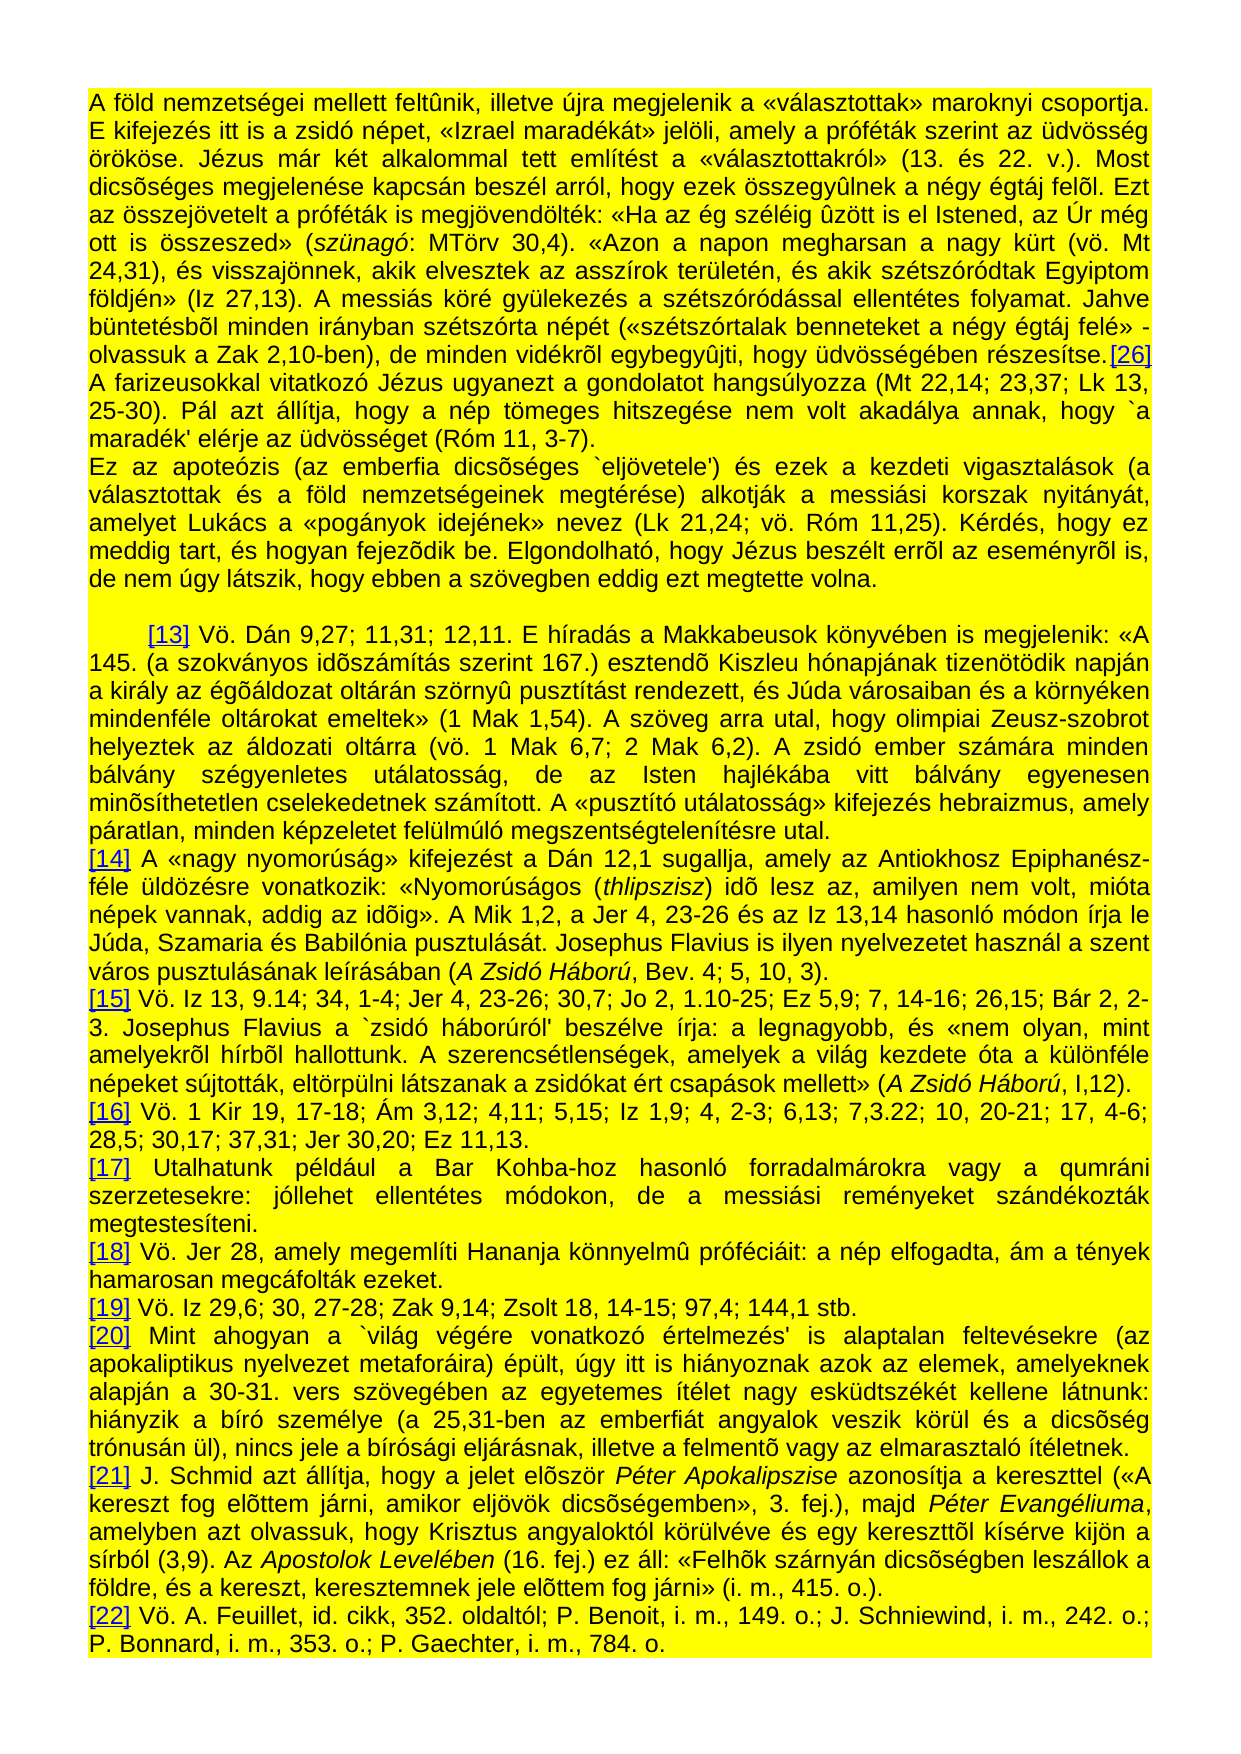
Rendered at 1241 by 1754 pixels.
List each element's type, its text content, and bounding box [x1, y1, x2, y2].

text A föld nemzetségei mellett feltûnik, illetve újra megjelenik a «választottak» maroknyi csoportja. E kifejezés itt is a zsidó népet, «Izrael maradékát» jelöli, amely a próféták szerint az üdvösség örököse. Jézus már két alkalommal tett említést a «választottakról» (13. és 22. v.). Most dicsõséges megjelenése kapcsán beszél arról, hogy ezek összegyûlnek a négy égtáj felõl. Ezt az összejövetelt a próféták is megjövendölték: «Ha az ég széléig ûzött is el Istened, az Úr még ott is összeszed» (szünagó: MTörv 30,4). «Azon a napon megharsan a nagy kürt (vö. Mt 24,31), és visszajönnek, akik elvesztek az asszírok területén, és akik szétszóródtak Egyiptom földjén» (Iz 27,13). A messiás köré gyülekezés a szétszóródással ellentétes folyamat. Jahve büntetésbõl minden irányban szétszórta népét («szétszórtalak benneteket a négy égtáj felé» - olvassuk a Zak 2,10-ben), de minden vidékrõl egybegyûjti, hogy üdvösségében részesítse.[26] A farizeusokkal vitatkozó Jézus ugyanezt a gondolatot hangsúlyozza (Mt 22,14; 23,37; Lk 13, 25-30). Pál azt állítja, hogy a nép tömeges hitszegése nem volt akadálya annak, hogy `a maradék' elérje az üdvösséget (Róm 11, 3-7). Ez az apoteózis (az emberfia dicsõséges `eljövetele') és ezek a kezdeti vigasztalások (a választottak és a föld nemzetségeinek megtérése) alkotják a messiási korszak nyitányát, amelyet Lukács a «pogányok idejének» nevez (Lk 21,24; vö. Róm 11,25). Kérdés, hogy ez meddig tart, és hogyan fejezõdik be. Elgondolható, hogy Jézus beszélt errõl az eseményrõl is, de nem úgy látszik, hogy ebben a szövegben eddig ezt megtette volna. [88, 88, 1152, 593]
text [13] Vö. Dán 9,27; 11,31; 12,11. E híradás a Makkabeusok könyvében is megjelenik: «A 145. (a szokványos idõszámítás szerint 167.) esztendõ Kiszleu hónapjának tizenötödik napján a király az égõáldozat oltárán szörnyû pusztítást rendezett, és Júda városaiban és a környéken mindenféle oltárokat emeltek» (1 Mak 1,54). A szöveg arra utal, hogy olimpiai Zeusz-szobrot helyeztek az áldozati oltárra (vö. 1 Mak 6,7; 2 Mak 6,2). A zsidó ember számára minden bálvány szégyenletes utálatosság, de az Isten hajlékába vitt bálvány egyenesen minõsíthetetlen cselekedetnek számított. A «pusztító utálatosság» kifejezés hebraizmus, amely páratlan, minden képzeletet felülmúló megszentségtelenítésre utal. [14] A «nagy nyomorúság» kifejezést a Dán 12,1 sugallja, amely az Antiokhosz Epiphanész-féle üldözésre vonatkozik: «Nyomorúságos (thlipszisz) idõ lesz az, amilyen nem volt, mióta népek vannak, addig az idõig». A Mik 1,2, a Jer 4, 23-26 és az Iz 13,14 hasonló módon írja le Júda, Szamaria és Babilónia pusztulását. Josephus Flavius is ilyen nyelvezetet használ a szent város pusztulásának leírásában (A Zsidó Háború, Bev. 4; 5, 10, 3). [15] Vö. Iz 13, 9.14; 34, 1-4; Jer 4, 23-26; 30,7; Jo 2, 1.10-25; Ez 5,9; 7, 14-16; 26,15; Bár 2, 2-3. Josephus Flavius a `zsidó háborúról' beszélve írja: a legnagyobb, és «nem olyan, mint amelyekrõl hírbõl hallottunk. A szerencsétlenségek, amelyek a világ kezdete óta a különféle népeket sújtották, eltörpülni látszanak a zsidókat ért csapások mellett» (A Zsidó Háború, I,12). [16] Vö. 1 Kir 19, 17-18; Ám 3,12; 4,11; 5,15; Iz 1,9; 4, 2-3; 6,13; 7,3.22; 10, 20-21; 17, 4-6; 28,5; 30,17; 37,31; Jer 30,20; Ez 11,13. [17] Utalhatunk például a Bar Kohba-hoz hasonló forradalmárokra vagy a qumráni szerzetesekre: jóllehet ellentétes módokon, de a messiási reményeket szándékozták megtestesíteni. [18] Vö. Jer 28, amely megemlíti Hananja könnyelmû próféciáit: a nép elfogadta, ám a tények hamarosan megcáfolták ezeket. [19] Vö. Iz 29,6; 30, 27-28; Zak 9,14; Zsolt 18, 14-15; 97,4; 144,1 stb. [20] Mint ahogyan a `világ végére vonatkozó értelmezés' is alaptalan feltevésekre (az apokaliptikus nyelvezet metaforáira) épült, úgy itt is hiányoznak azok az elemek, amelyeknek alapján a 30-31. vers szövegében az egyetemes ítélet nagy esküdtszékét kellene látnunk: hiányzik a bíró személye (a 25,31-ben az emberfiát angyalok veszik körül és a dicsõség trónusán ül), nincs jele a bírósági eljárásnak, illetve a felmentõ vagy az elmarasztaló ítéletnek. [21] J. Schmid azt állítja, hogy a jelet elõször Péter Apokalipszise azonosítja a kereszttel («A kereszt fog elõttem járni, amikor eljövök dicsõségemben», 3. fej.), majd Péter Evangéliuma, amelyben azt olvassuk, hogy Krisztus angyaloktól körülvéve és egy kereszttõl kísérve kijön a sírból (3,9). Az Apostolok Levelében (16. fej.) ez áll: «Felhõk szárnyán dicsõségben leszállok a földre, és a kereszt, keresztemnek jele elõttem fog járni» (i. m., 415. o.). [22] Vö. A. Feuillet, id. cikk, 352. oldaltól; P. Benoit, i. m., 149. o.; J. Schniewind, i. m., 242. o.; P. Bonnard, i. m., 353. o.; P. Gaechter, i. m., 784. o. [88, 621, 1152, 1658]
